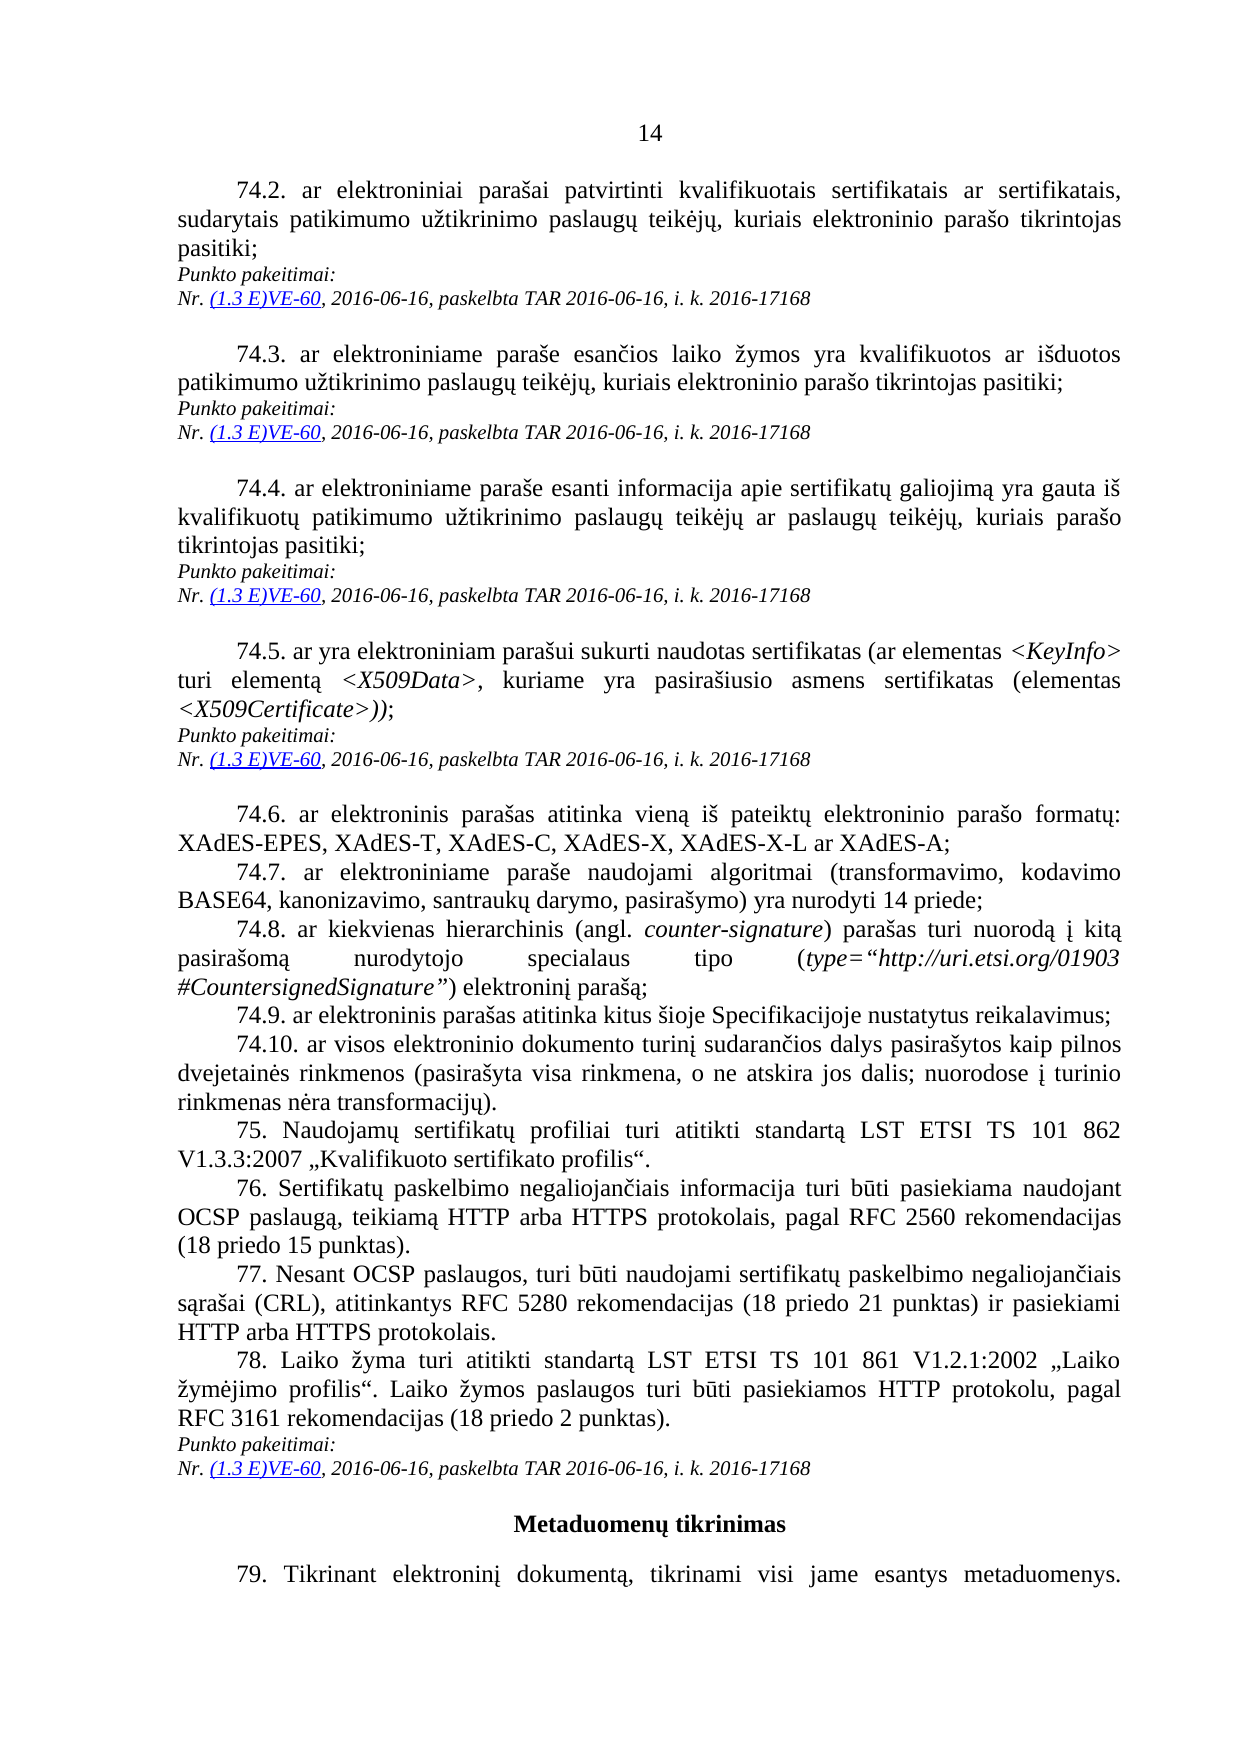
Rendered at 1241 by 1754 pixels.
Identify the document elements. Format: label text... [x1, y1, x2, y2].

text Punkto pakeitimai: [177, 722, 1122, 747]
text 74.10. ar visos elektroninio dokumento turinį sudarančios dalys pasirašytos kaip pilnos dvejetainės rinkmenos (pasirašyta visa rinkmena, o ne atskira jos dalis; nuorodose į turinio rinkmenas nėra transformacijų). [177, 1029, 1122, 1116]
text Punkto pakeitimai: [177, 1432, 1122, 1456]
text Punkto pakeitimai: [177, 262, 1122, 286]
text 74.2. ar elektroniniai parašai patvirtinti kvalifikuotais sertifikatais ar sertifikatais, sudarytais patikimumo užtikrinimo paslaugų teikėjų, kuriais elektroninio parašo tikrintojas pasitiki; [177, 176, 1122, 262]
text 76. Sertifikatų paskelbimo negaliojančiais informacija turi būti pasiekiama naudojant OCSP paslaugą, teikiamą HTTP arba HTTPS protokolais, pagal RFC 2560 rekomendacijas (18 priedo 15 punktas). [177, 1173, 1122, 1259]
text 74.3. ar elektroniniame paraše esančios laiko žymos yra kvalifikuotos ar išduotos patikimumo užtikrinimo paslaugų teikėjų, kuriais elektroninio parašo tikrintojas pasitiki; [177, 339, 1122, 396]
text 74.4. ar elektroniniame paraše esanti informacija apie sertifikatų galiojimą yra gauta iš kvalifikuotų patikimumo užtikrinimo paslaugų teikėjų ar paslaugų teikėjų, kuriais parašo tikrintojas pasitiki; [177, 473, 1122, 559]
text 74.8. ar kiekvienas hierarchinis (angl. counter-signature) parašas turi nuorodą į kitą pasirašomą nurodytojo specialaus tipo (type=“http://uri.etsi.org/01903 #CountersignedSignature”) elektroninį parašą; [177, 914, 1122, 1001]
text 74.5. ar yra elektroniniam parašui sukurti naudotas sertifikatas (ar elementas <KeyInfo> turi elementą <X509Data>, kuriame yra pasirašiusio asmens sertifikatas (elementas <X509Certificate>)); [177, 636, 1122, 722]
text Nr. (1.3 E)VE-60, 2016-06-16, paskelbta TAR 2016-06-16, i. k. 2016-17168 [177, 286, 1122, 310]
text 74.6. ar elektroninis parašas atitinka vieną iš pateiktų elektroninio parašo formatų: XAdES-EPES, XAdES-T, XAdES-C, XAdES-X, XAdES-X-L ar XAdES-A; [177, 799, 1122, 857]
text Nr. (1.3 E)VE-60, 2016-06-16, paskelbta TAR 2016-06-16, i. k. 2016-17168 [177, 747, 1122, 771]
text 78. Laiko žyma turi atitikti standartą LST ETSI TS 101 861 V1.2.1:2002 „Laiko žymėjimo profilis“. Laiko žymos paslaugos turi būti pasiekiamos HTTP protokolu, pagal RFC 3161 rekomendacijas (18 priedo 2 punktas). [177, 1346, 1122, 1432]
text Metaduomenų tikrinimas [177, 1509, 1122, 1537]
text 74.9. ar elektroninis parašas atitinka kitus šioje Specifikacijoje nustatytus reikalavimus; [177, 1001, 1122, 1029]
text 77. Nesant OCSP paslaugos, turi būti naudojami sertifikatų paskelbimo negaliojančiais sąrašai (CRL), atitinkantys RFC 5280 rekomendacijas (18 priedo 21 punktas) ir pasiekiami HTTP arba HTTPS protokolais. [177, 1259, 1122, 1346]
text 79. Tikrinant elektroninį dokumentą, tikrinami visi jame esantys metaduomenys. [177, 1559, 1122, 1588]
text Nr. (1.3 E)VE-60, 2016-06-16, paskelbta TAR 2016-06-16, i. k. 2016-17168 [177, 583, 1122, 607]
text Punkto pakeitimai: [177, 559, 1122, 583]
text Punkto pakeitimai: [177, 396, 1122, 420]
text 74.7. ar elektroniniame paraše naudojami algoritmai (transformavimo, kodavimo BASE64, kanonizavimo, santraukų darymo, pasirašymo) yra nurodyti 14 priede; [177, 857, 1122, 914]
text Nr. (1.3 E)VE-60, 2016-06-16, paskelbta TAR 2016-06-16, i. k. 2016-17168 [177, 1456, 1122, 1480]
text Nr. (1.3 E)VE-60, 2016-06-16, paskelbta TAR 2016-06-16, i. k. 2016-17168 [177, 420, 1122, 444]
text 75. Naudojamų sertifikatų profiliai turi atitikti standartą LST ETSI TS 101 862 V1.3.3:2007 „Kvalifikuoto sertifikato profilis“. [177, 1116, 1122, 1173]
